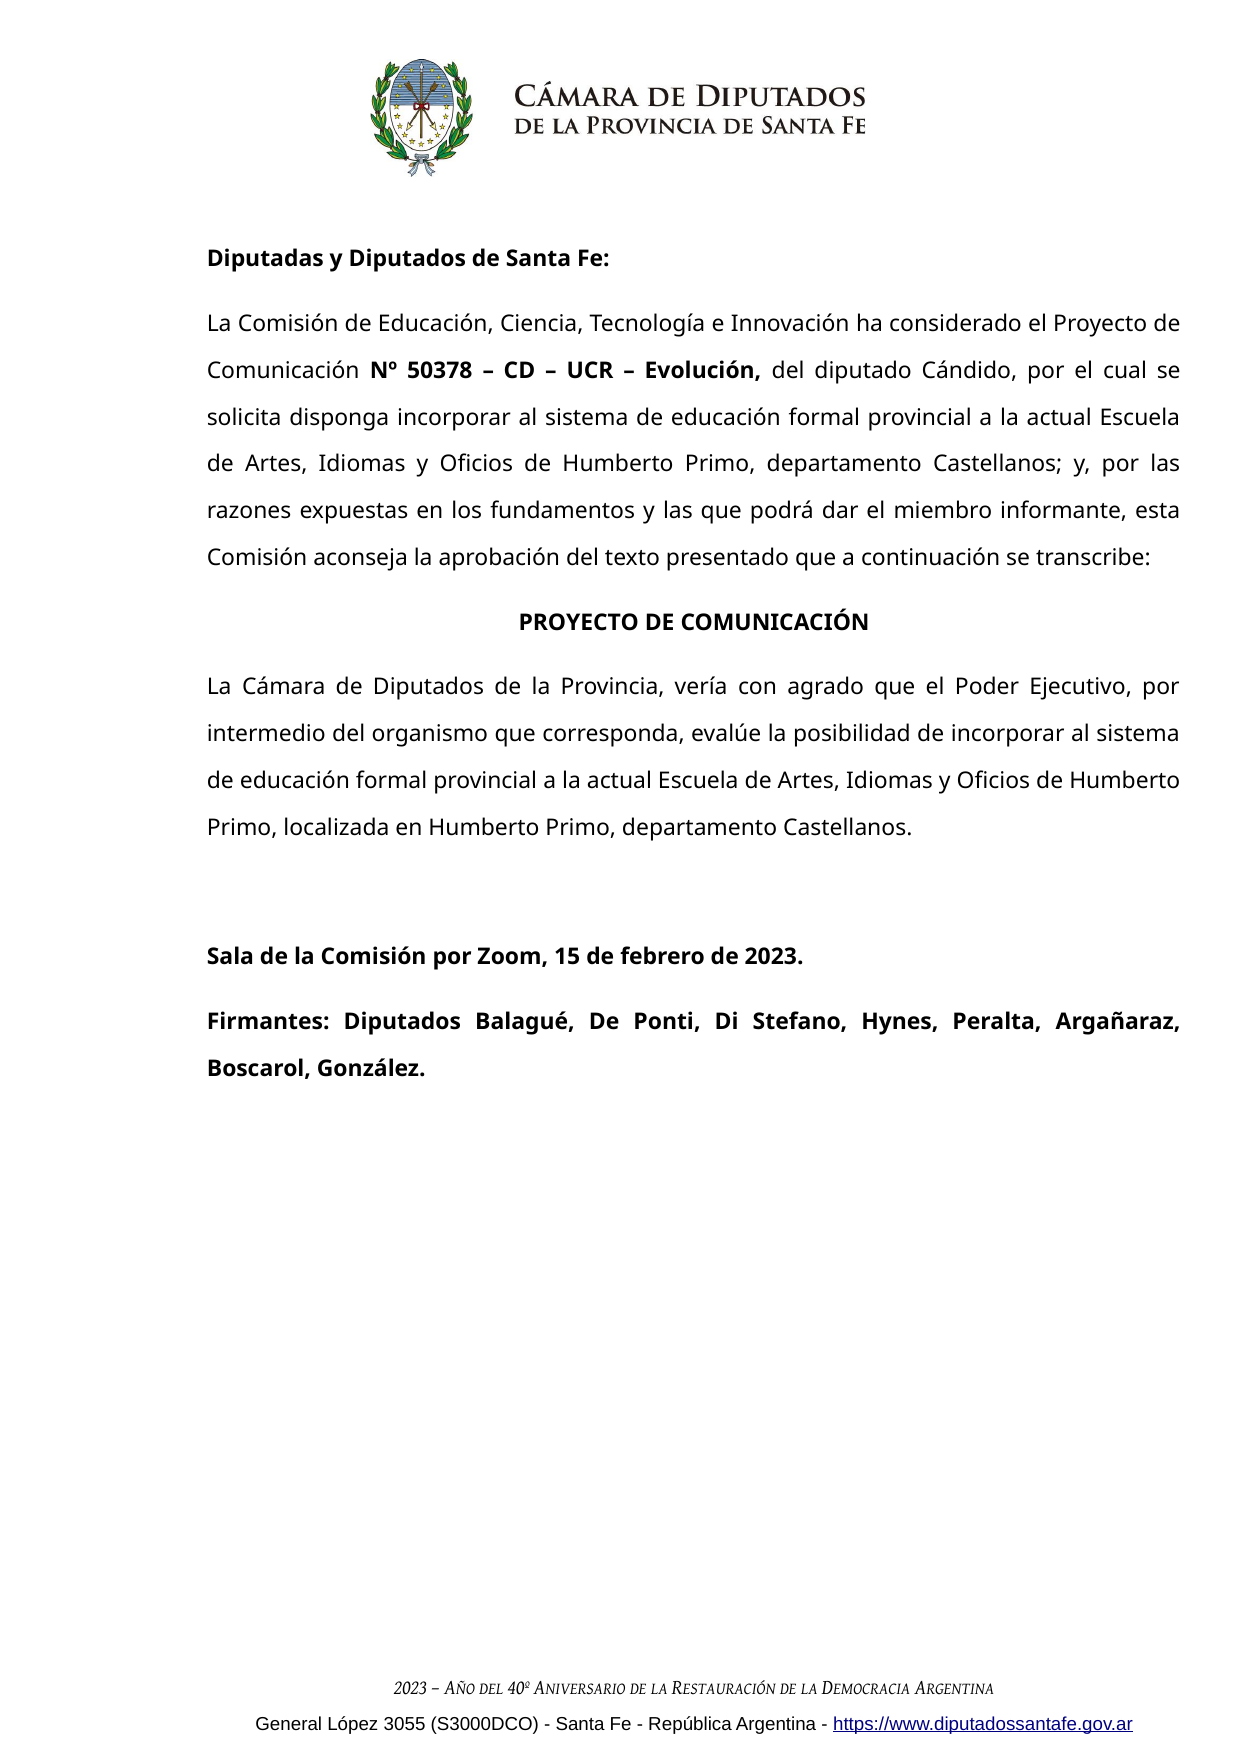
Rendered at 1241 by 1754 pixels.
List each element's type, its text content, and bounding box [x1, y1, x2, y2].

text Diputadas y Diputados de Santa Fe: [207, 242, 1181, 273]
text La Cámara de Diputados de la Provincia, vería con agrado que el Poder Ejecutivo, por intermedio del organismo que corresponda, evalúe la posibilidad de incorporar al sistema de educación formal provincial a la actual Escuela de Artes, Idiomas y Oficios de Humberto Primo, localizada en Humberto Primo, departamento Castellanos. [207, 670, 1181, 842]
text La Comisión de Educación, Ciencia, Tecnología e Innovación ha considerado el Proyecto de Comunicación Nº 50378 – CD – UCR – Evolución, del diputado Cándido, por el cual se solicita disponga incorporar al sistema de educación formal provincial a la actual Escuela de Artes, Idiomas y Oficios de Humberto Primo, departamento Castellanos; y, por las razones expuestas en los fundamentos y las que podrá dar el miembro informante, esta Comisión aconseja la aprobación del texto presentado que a continuación se transcribe: [207, 307, 1181, 572]
text PROYECTO DE COMUNICACIÓN [207, 606, 1181, 637]
text Firmantes: Diputados Balagué, De Ponti, Di Stefano, Hynes, Peralta, Argañaraz, Boscarol, González. [207, 1005, 1181, 1083]
picture [370, 59, 866, 181]
text Sala de la Comisión por Zoom, 15 de febrero de 2023. [207, 940, 1181, 971]
